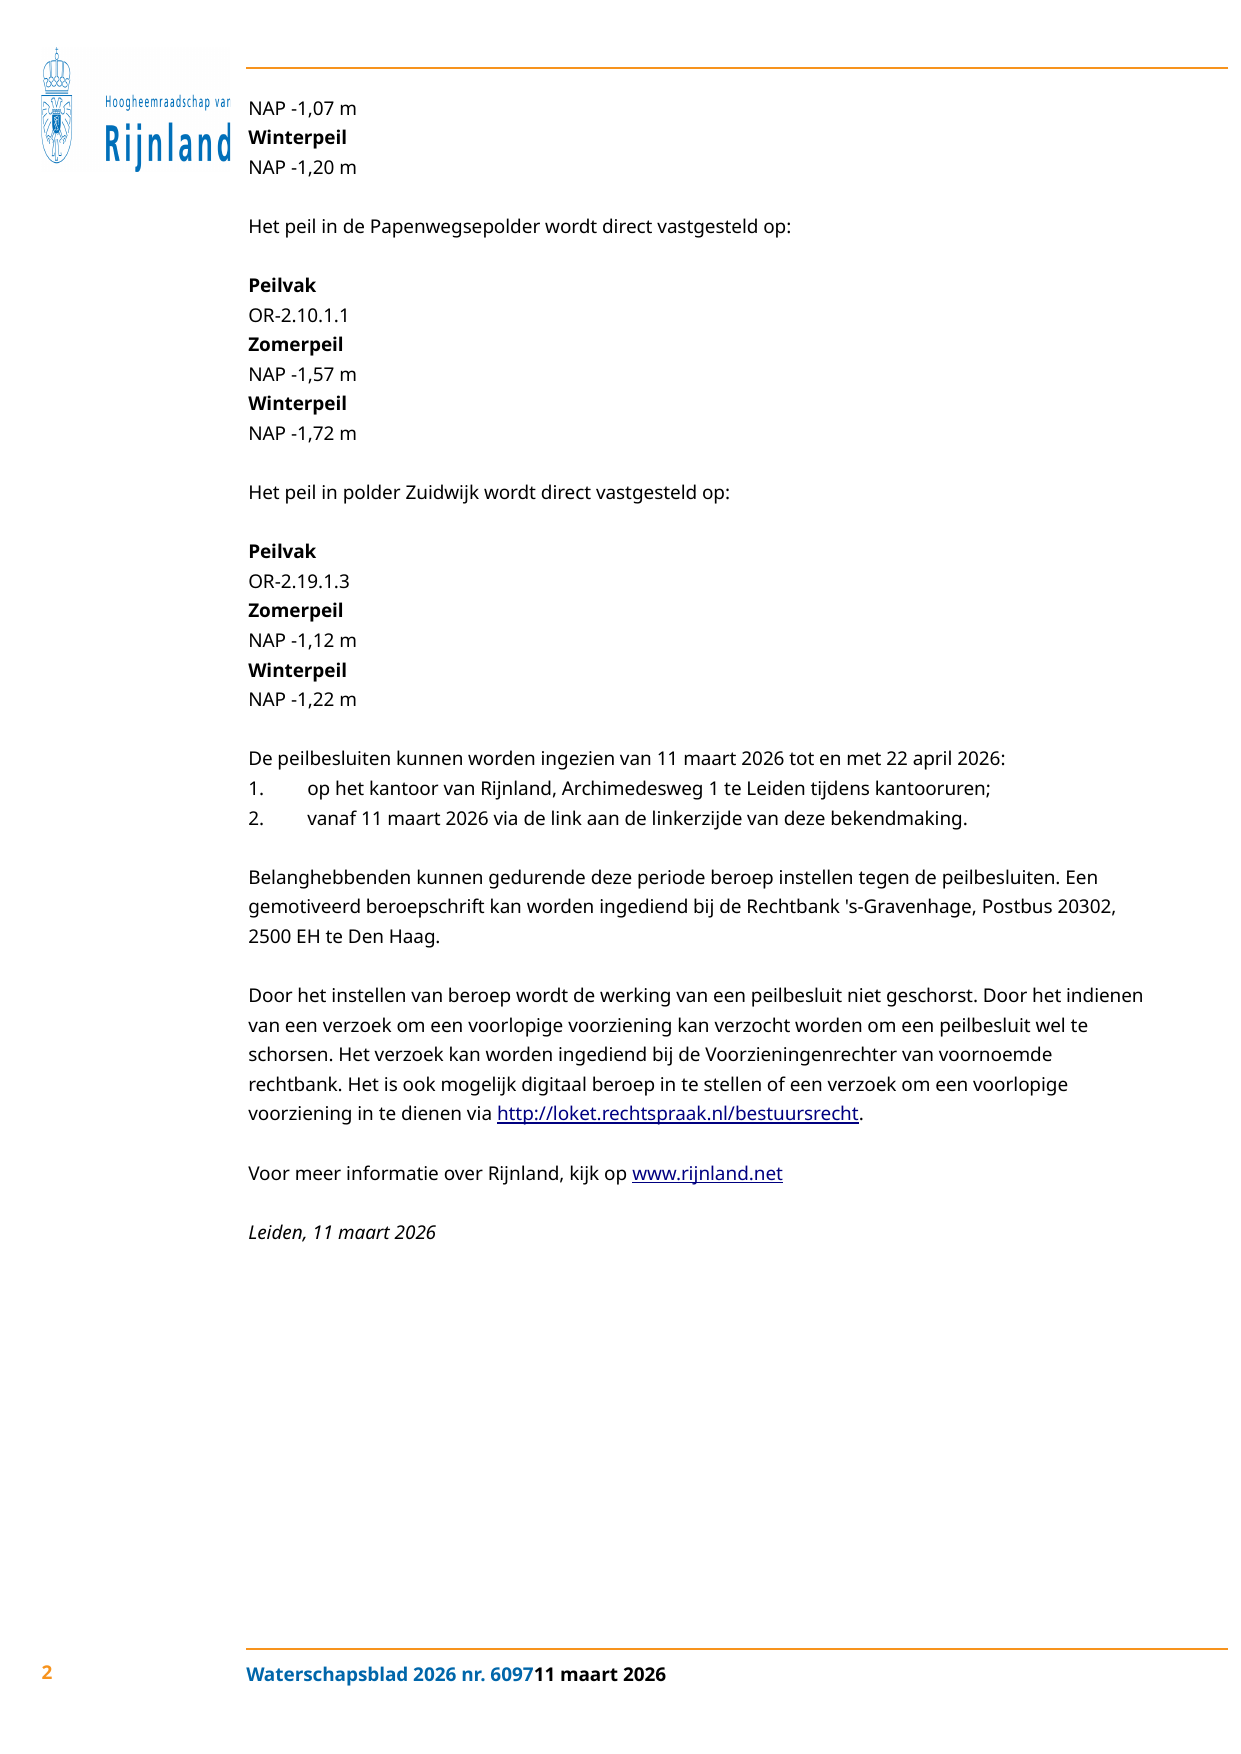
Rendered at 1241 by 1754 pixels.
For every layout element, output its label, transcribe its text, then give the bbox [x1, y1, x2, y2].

text Peilvak [248, 538, 1152, 564]
list op het kantoor van Rijnland, Archimedesweg 1 te Leiden tijdens kantooruren; [248, 775, 1152, 801]
text NAP -1,22 m [248, 686, 1152, 712]
text Peilvak [248, 272, 1152, 298]
text Leiden, 11 maart 2026 [248, 1219, 1152, 1245]
text Zomerpeil [248, 331, 1152, 357]
text Winterpeil [248, 391, 1152, 416]
text Winterpeil [248, 124, 1152, 150]
text OR-2.19.1.3 [248, 568, 1152, 594]
text OR-2.10.1.1 [248, 302, 1152, 328]
text Belanghebbenden kunnen gedurende deze periode beroep instellen tegen de peilbesluiten. Een gemotiveerd beroepschrift kan worden ingediend bij de Rechtbank 's-Gravenhage, Postbus 20302, 2500 EH te Den Haag. [248, 864, 1152, 949]
list vanaf 11 maart 2026 via de link aan de linkerzijde van deze bekendmaking. [248, 805, 1152, 831]
text Zomerpeil [248, 598, 1152, 623]
text Door het instellen van beroep wordt de werking van een peilbesluit niet geschorst. Door het indienen van een verzoek om een voorlopige voorziening kan verzocht worden om een peilbesluit wel te schorsen. Het verzoek kan worden ingediend bij de Voorzieningenrechter van voornoemde rechtbank. Het is ook mogelijk digitaal beroep in te stellen of een verzoek om een voorlopige voorziening in te dienen via http://loket.rechtspraak.nl/bestuursrecht. [248, 982, 1152, 1126]
text NAP -1,12 m [248, 627, 1152, 653]
text NAP -1,57 m [248, 361, 1152, 387]
text NAP -1,07 m [248, 95, 1152, 121]
text NAP -1,72 m [248, 420, 1152, 446]
text De peilbesluiten kunnen worden ingezien van 11 maart 2026 tot en met 22 april 2026: [248, 746, 1152, 771]
text Winterpeil [248, 657, 1152, 683]
text Het peil in de Papenwegsepolder wordt direct vastgesteld op: [248, 213, 1152, 239]
text Voor meer informatie over Rijnland, kijk op www.rijnland.net [248, 1160, 1152, 1186]
text Het peil in polder Zuidwijk wordt direct vastgesteld op: [248, 479, 1152, 505]
text NAP -1,20 m [248, 154, 1152, 180]
picture [41, 47, 231, 172]
